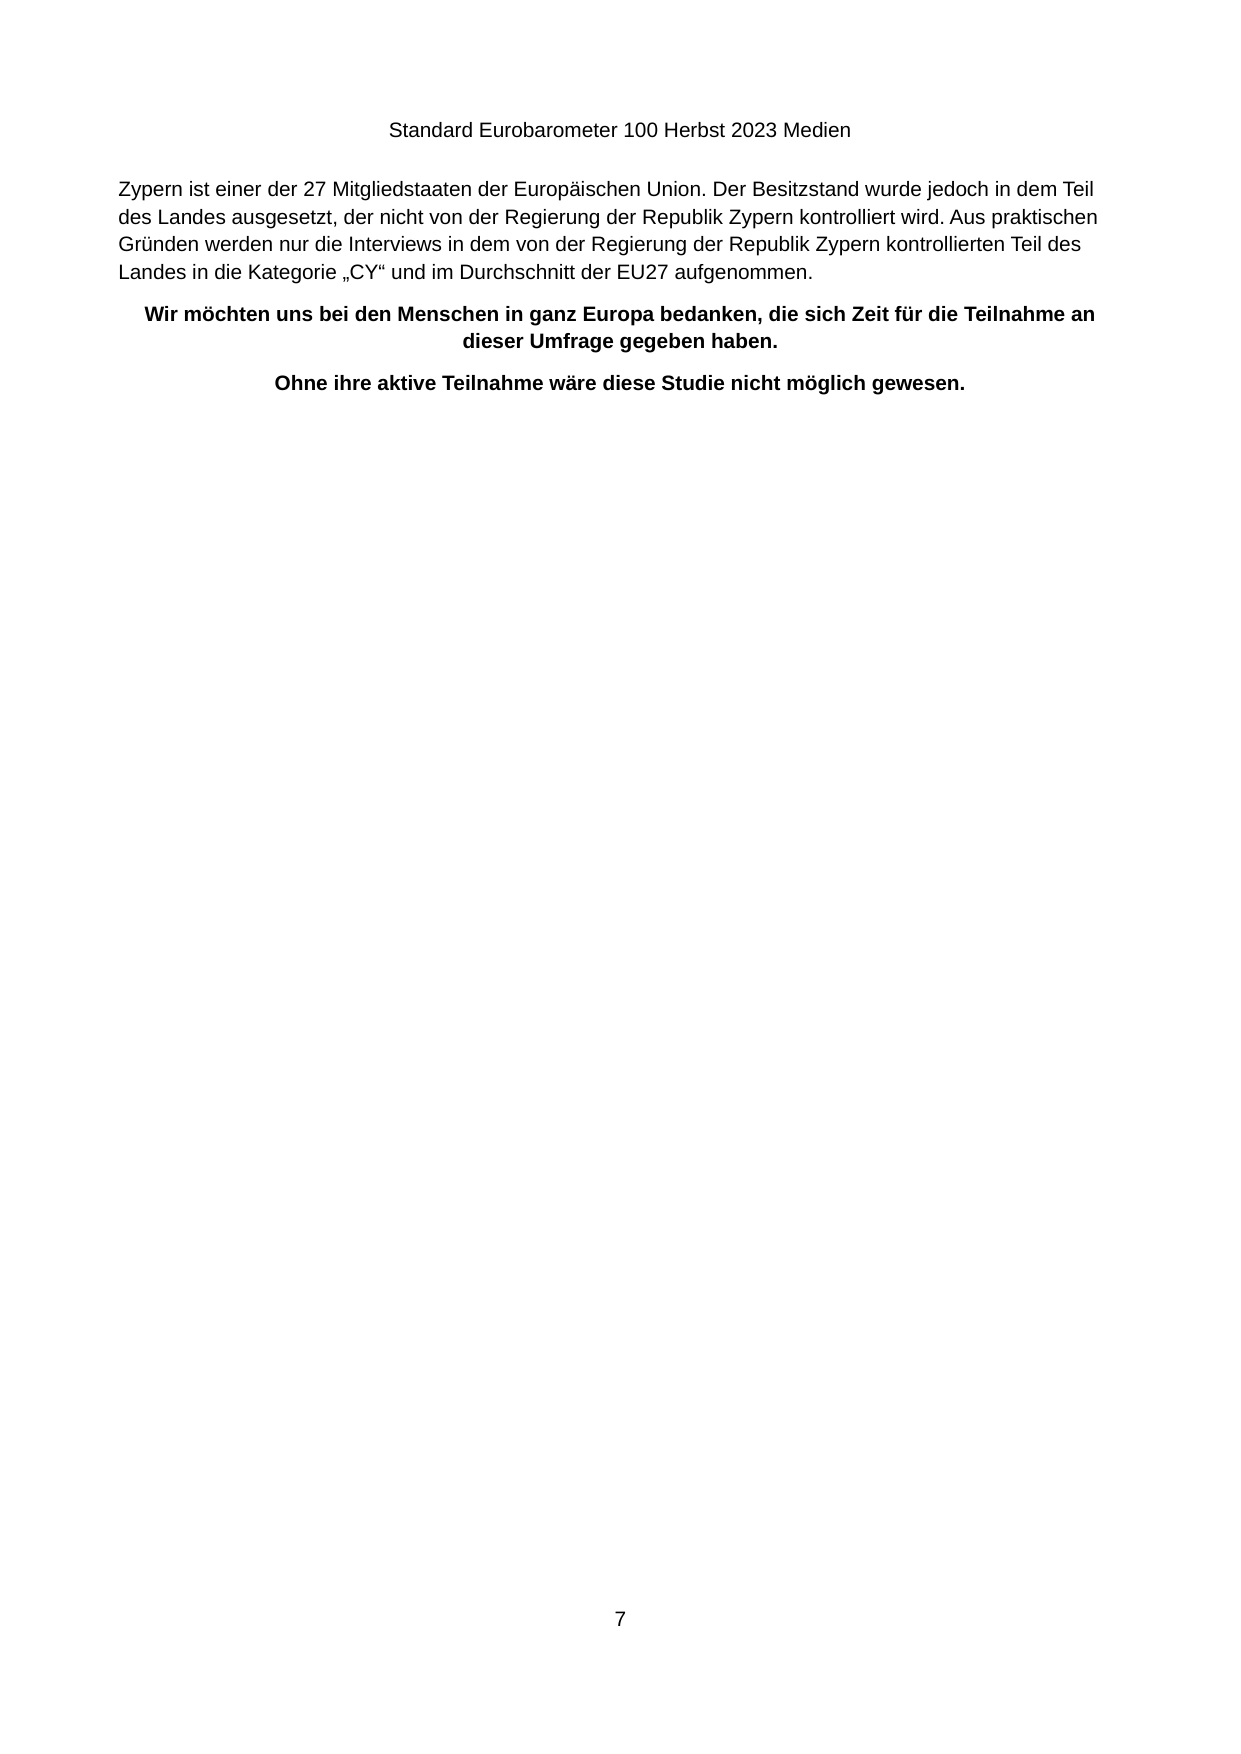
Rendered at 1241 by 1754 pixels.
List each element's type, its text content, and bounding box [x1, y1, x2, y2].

text Ohne ihre aktive Teilnahme wäre diese Studie nicht möglich gewesen. [118, 371, 1122, 395]
text Zypern ist einer der 27 Mitgliedstaaten der Europäischen Union. Der Besitzstand wurde jedoch in dem Teil des Landes ausgesetzt, der nicht von der Regierung der Republik Zypern kontrolliert wird. Aus praktischen Gründen werden nur die Interviews in dem von der Regierung der Republik Zypern kontrollierten Teil des Landes in die Kategorie „CY“ und im Durchschnitt der EU27 aufgenommen. [118, 177, 1122, 283]
text Wir möchten uns bei den Menschen in ganz Europa bedanken, die sich Zeit für die Teilnahme an dieser Umfrage gegeben haben. [118, 302, 1122, 353]
